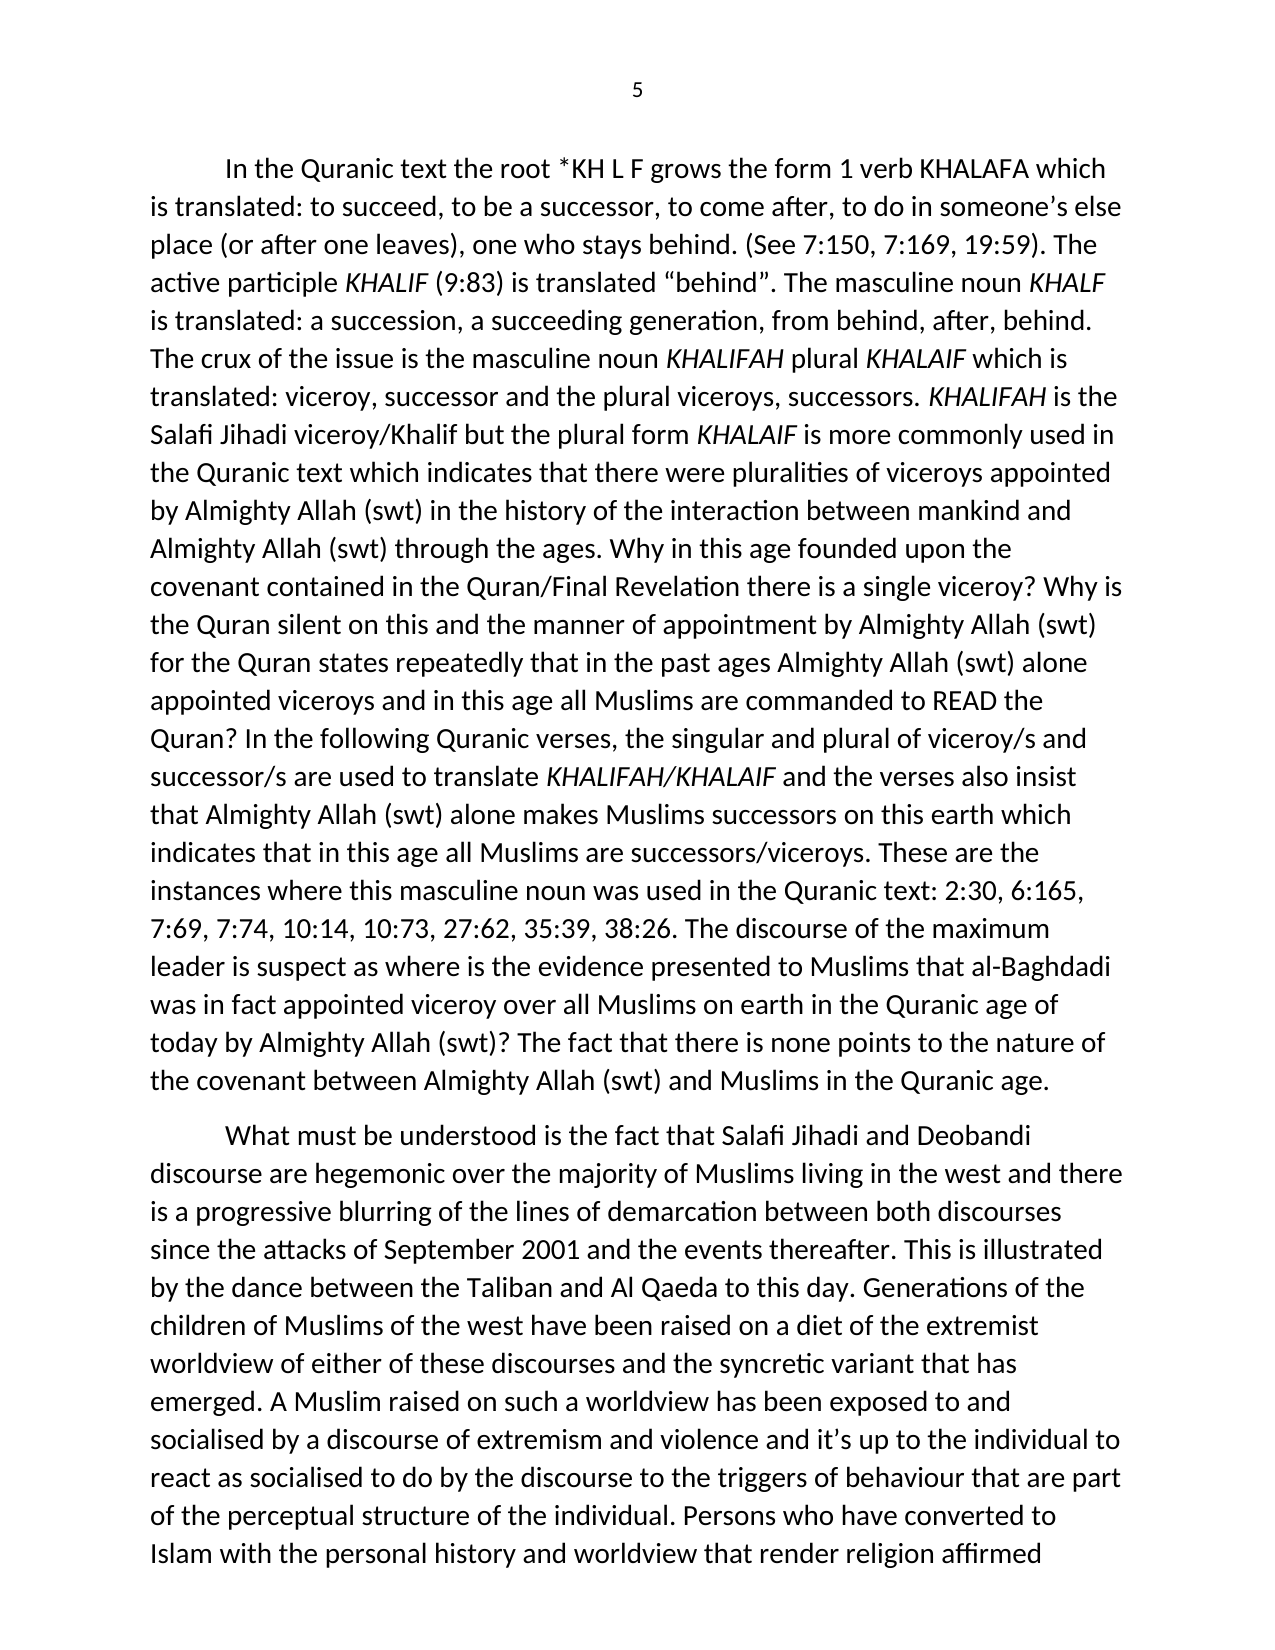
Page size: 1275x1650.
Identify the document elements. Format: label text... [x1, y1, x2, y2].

text What must be understood is the fact that Salafi Jihadi and Deobandi discourse are hegemonic over the majority of Muslims living in the west and there is a progressive blurring of the lines of demarcation between both discourses since the attacks of September 2001 and the events thereafter. This is illustrated by the dance between the Taliban and Al Qaeda to this day. Generations of the children of Muslims of the west have been raised on a diet of the extremist worldview of either of these discourses and the syncretic variant that has emerged. A Muslim raised on such a worldview has been exposed to and socialised by a discourse of extremism and violence and it’s up to the individual to react as socialised to do by the discourse to the triggers of behaviour that are part of the perceptual structure of the individual. Persons who have converted to Islam with the personal history and worldview that render religion affirmed [150, 1117, 1125, 1571]
text In the Quranic text the root *KH L F grows the form 1 verb KHALAFA which is translated: to succeed, to be a successor, to come after, to do in someone’s else place (or after one leaves), one who stays behind. (See 7:150, 7:169, 19:59). The active participle KHALIF (9:83) is translated “behind”. The masculine noun KHALF is translated: a succession, a succeeding generation, from behind, after, behind. The crux of the issue is the masculine noun KHALIFAH plural KHALAIF which is translated: viceroy, successor and the plural viceroys, successors. KHALIFAH is the Salafi Jihadi viceroy/Khalif but the plural form KHALAIF is more commonly used in the Quranic text which indicates that there were pluralities of viceroys appointed by Almighty Allah (swt) in the history of the interaction between mankind and Almighty Allah (swt) through the ages. Why in this age founded upon the covenant contained in the Quran/Final Revelation there is a single viceroy? Why is the Quran silent on this and the manner of appointment by Almighty Allah (swt) for the Quran states repeatedly that in the past ages Almighty Allah (swt) alone appointed viceroys and in this age all Muslims are commanded to READ the Quran? In the following Quranic verses, the singular and plural of viceroy/s and successor/s are used to translate KHALIFAH/KHALAIF and the verses also insist that Almighty Allah (swt) alone makes Muslims successors on this earth which indicates that in this age all Muslims are successors/viceroys. These are the instances where this masculine noun was used in the Quranic text: 2:30, 6:165, 7:69, 7:74, 10:14, 10:73, 27:62, 35:39, 38:26. The discourse of the maximum leader is suspect as where is the evidence presented to Muslims that al-Baghdadi was in fact appointed viceroy over all Muslims on earth in the Quranic age of today by Almighty Allah (swt)? The fact that there is none points to the nature of the covenant between Almighty Allah (swt) and Muslims in the Quranic age. [150, 150, 1125, 1098]
